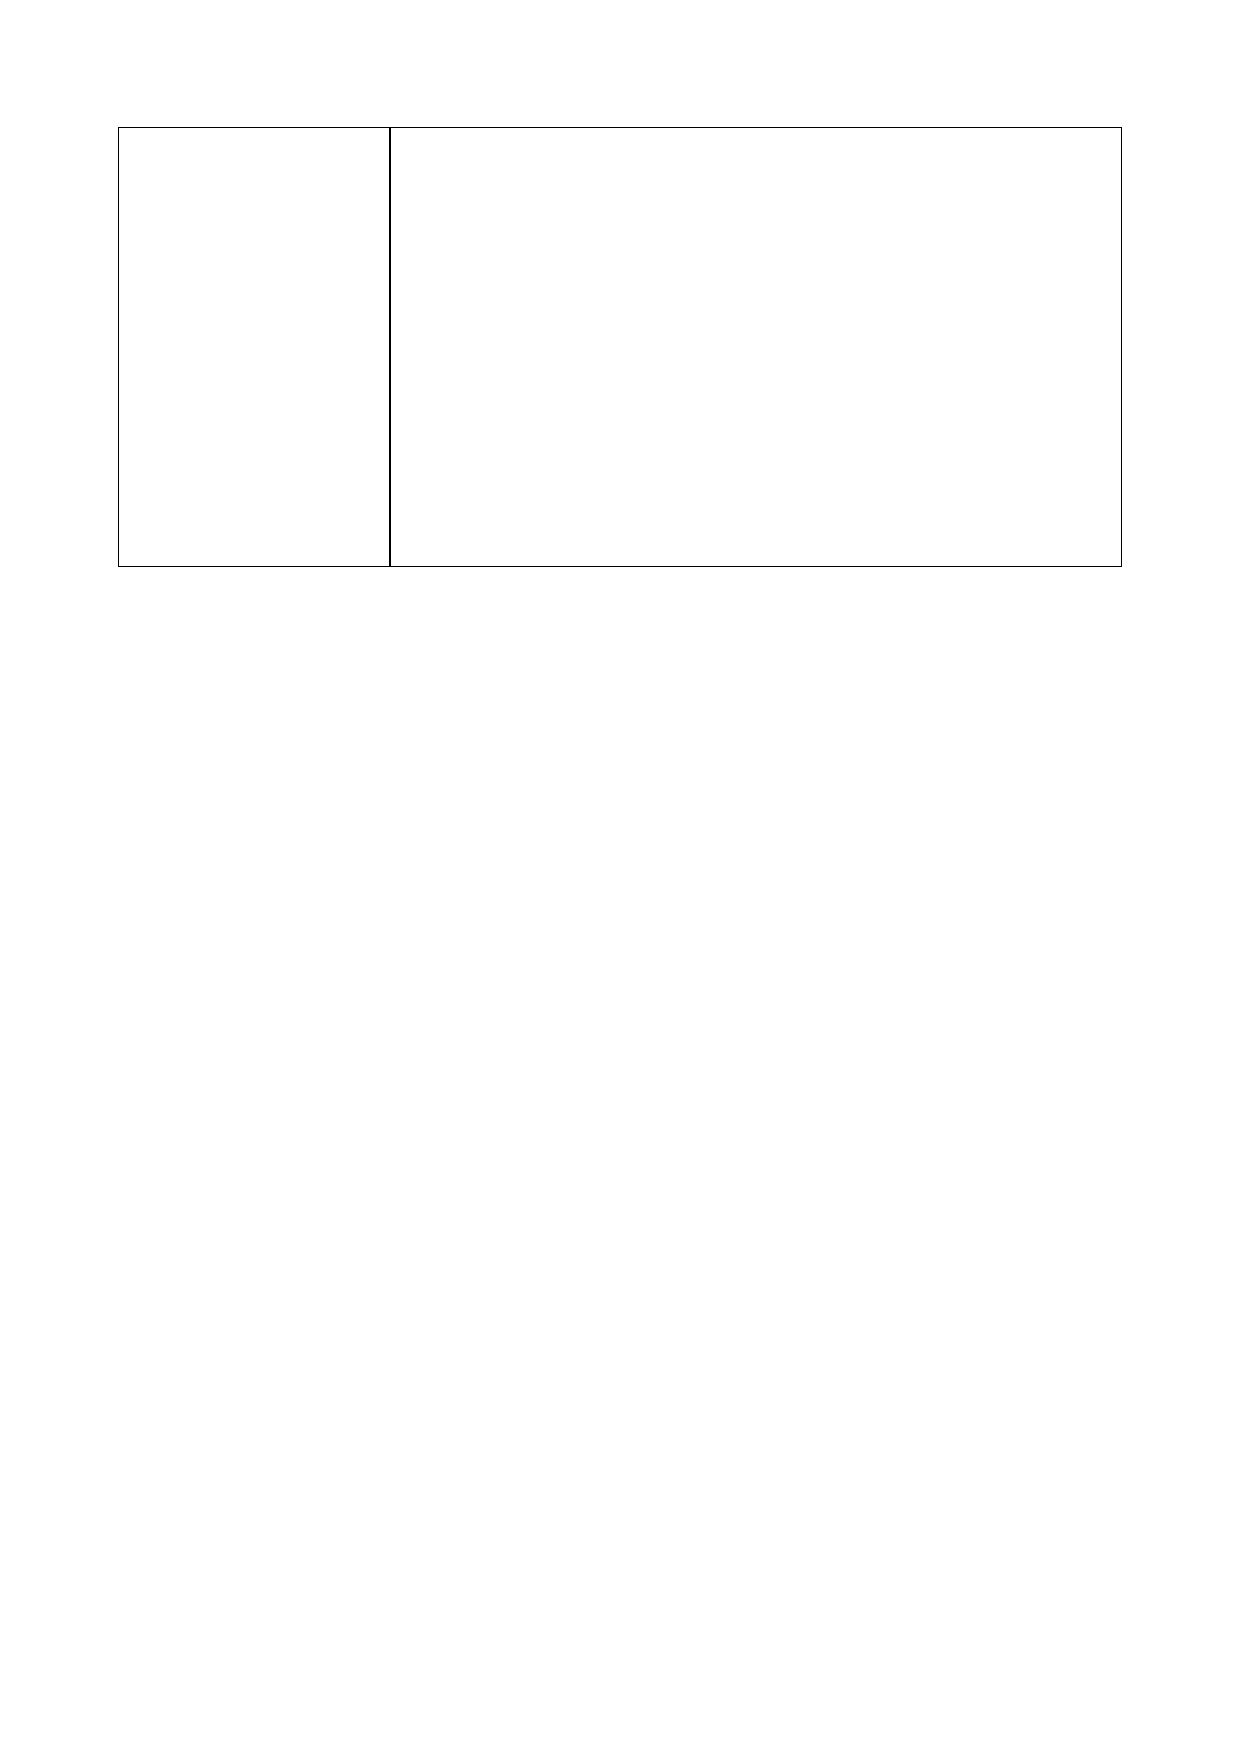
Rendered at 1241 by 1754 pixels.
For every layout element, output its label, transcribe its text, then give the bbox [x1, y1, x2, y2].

table_cell 特記事項（事前に尋ねたいことなど） [119, 128, 389, 566]
table_cell [391, 128, 1121, 566]
